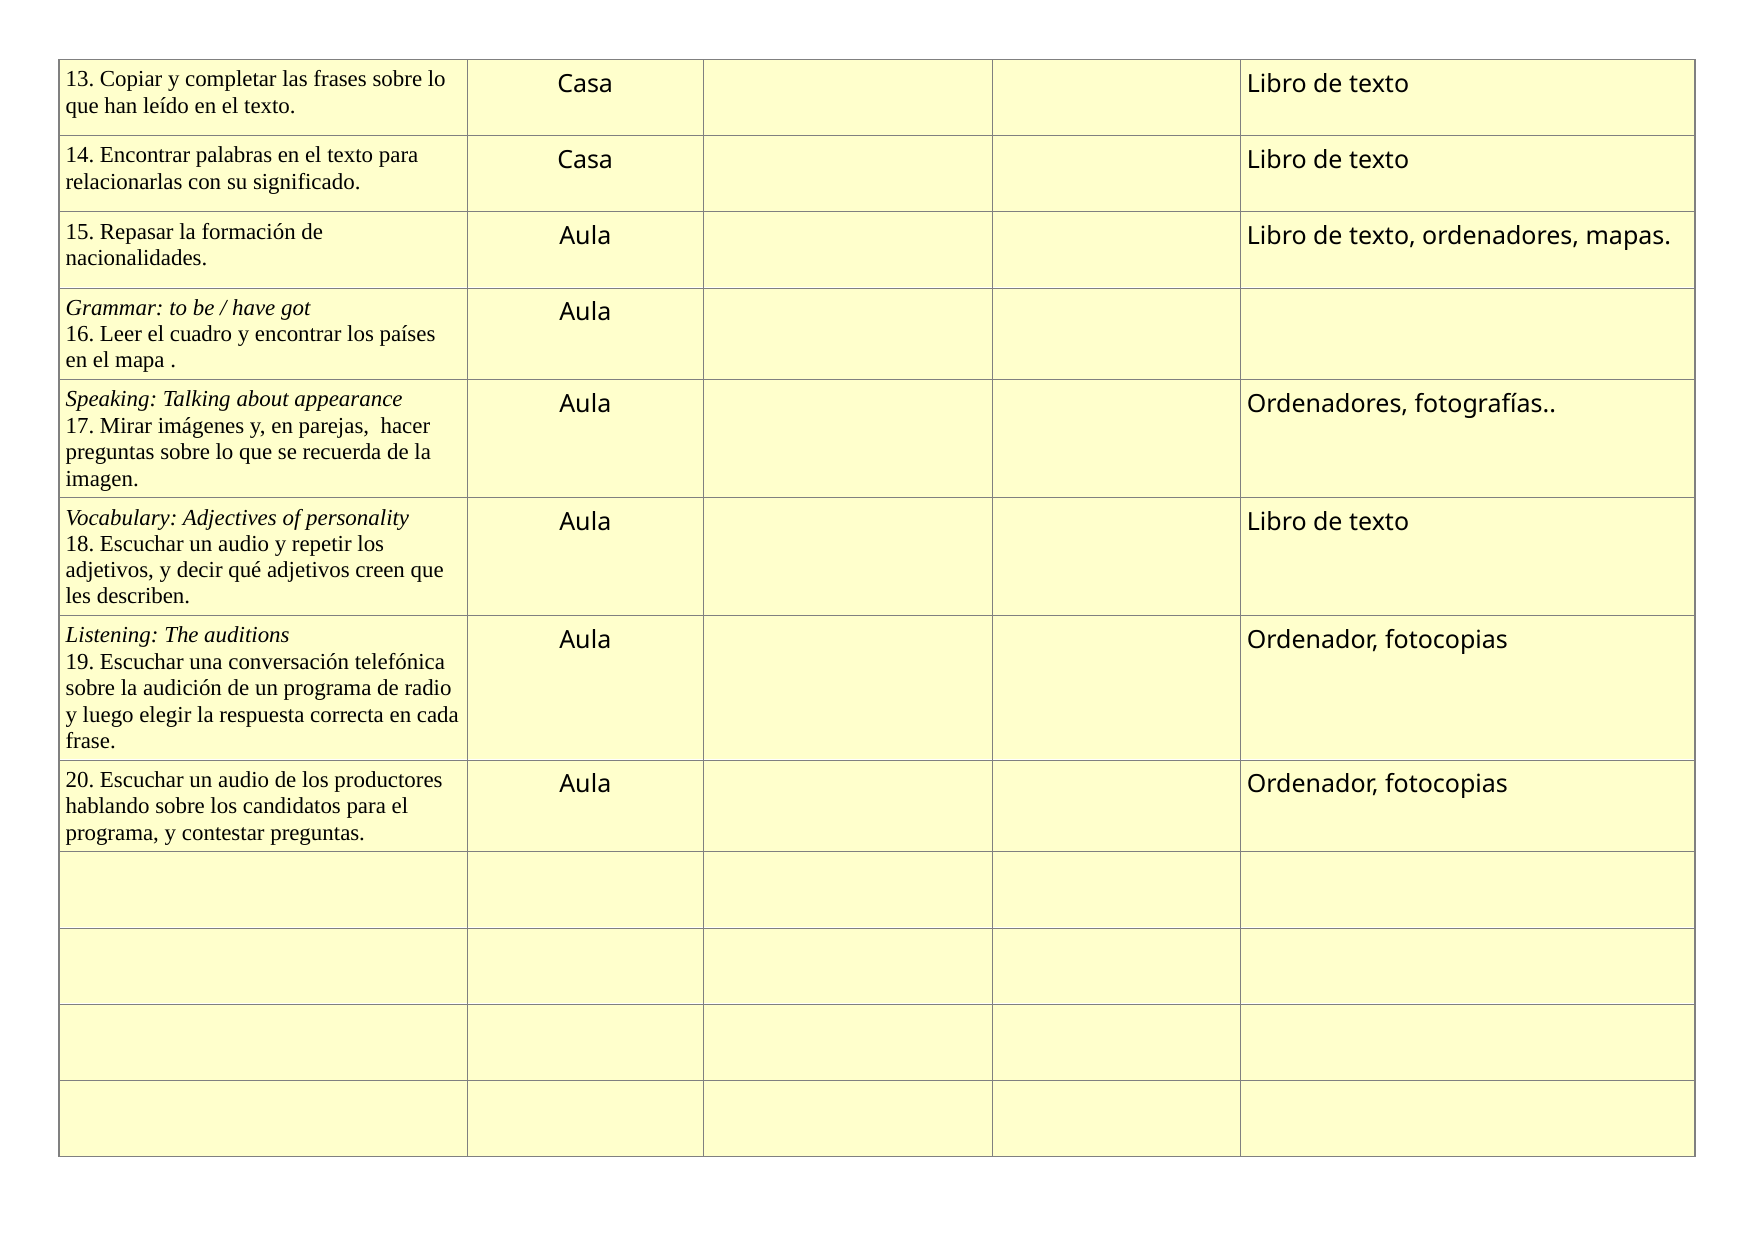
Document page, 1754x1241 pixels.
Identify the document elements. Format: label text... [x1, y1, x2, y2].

table_cell [704, 852, 992, 927]
table_cell [704, 498, 992, 615]
table_cell [704, 212, 992, 287]
table_cell [1241, 1081, 1694, 1156]
table_cell Libro de texto [1241, 60, 1694, 135]
table_cell [468, 1081, 703, 1156]
table_cell [60, 1081, 467, 1156]
table_cell [1241, 929, 1694, 1003]
table_cell Casa [468, 60, 703, 135]
table_cell [993, 60, 1240, 135]
table_cell [468, 1005, 703, 1080]
table_cell Aula [468, 380, 703, 497]
table_cell Aula [468, 616, 703, 759]
table_cell [704, 136, 992, 211]
table_cell Aula [468, 212, 703, 287]
table_cell [1241, 1005, 1694, 1080]
table_cell [60, 852, 467, 927]
table_cell [993, 1081, 1240, 1156]
table_cell [993, 1005, 1240, 1080]
table_cell Grammar: to be / have got 16. Leer el cuadro y encontrar los países en el mapa . [60, 289, 467, 379]
table_cell Ordenadores, fotografías.. [1241, 380, 1694, 497]
table_cell Aula [468, 761, 703, 851]
table_cell [704, 1005, 992, 1080]
table_cell [704, 60, 992, 135]
table_cell [993, 852, 1240, 927]
table_cell [704, 929, 992, 1003]
table_cell [468, 929, 703, 1003]
table_cell Speaking: Talking about appearance 17. Mirar imágenes y, en parejas, hacer preguntas sobre lo que se recuerda de la imagen. [60, 380, 467, 497]
table_cell [704, 380, 992, 497]
table_cell [993, 616, 1240, 759]
table_cell Libro de texto [1241, 498, 1694, 615]
table_cell [993, 498, 1240, 615]
table_cell [993, 380, 1240, 497]
table_cell Aula [468, 289, 703, 379]
table_cell [993, 929, 1240, 1003]
table_cell Vocabulary: Adjectives of personality 18. Escuchar un audio y repetir los adjetivos, y decir qué adjetivos creen que les describen. [60, 498, 467, 615]
table_cell 20. Escuchar un audio de los productores hablando sobre los candidatos para el programa, y contestar preguntas. [60, 761, 467, 851]
table_cell Aula [468, 498, 703, 615]
table_cell [704, 289, 992, 379]
table_cell [60, 1005, 467, 1080]
table_cell Listening: The auditions 19. Escuchar una conversación telefónica sobre la audición de un programa de radio y luego elegir la respuesta correcta en cada frase. [60, 616, 467, 759]
table_cell Ordenador, fotocopias [1241, 761, 1694, 851]
table_cell 13. Copiar y completar las frases sobre lo que han leído en el texto. [60, 60, 467, 135]
table_cell Libro de texto, ordenadores, mapas. [1241, 212, 1694, 287]
table_cell 15. Repasar la formación de nacionalidades. [60, 212, 467, 287]
table_cell [1241, 852, 1694, 927]
table_cell [704, 1081, 992, 1156]
table_cell Libro de texto [1241, 136, 1694, 211]
table_cell [993, 761, 1240, 851]
table_cell [60, 929, 467, 1003]
table_cell [704, 761, 992, 851]
table_cell [993, 136, 1240, 211]
table_cell 14. Encontrar palabras en el texto para relacionarlas con su significado. [60, 136, 467, 211]
table_cell [468, 852, 703, 927]
table_cell [1241, 289, 1694, 379]
table_cell Ordenador, fotocopias [1241, 616, 1694, 759]
table_cell [993, 289, 1240, 379]
table_cell [993, 212, 1240, 287]
table_cell Casa [468, 136, 703, 211]
table_cell [704, 616, 992, 759]
